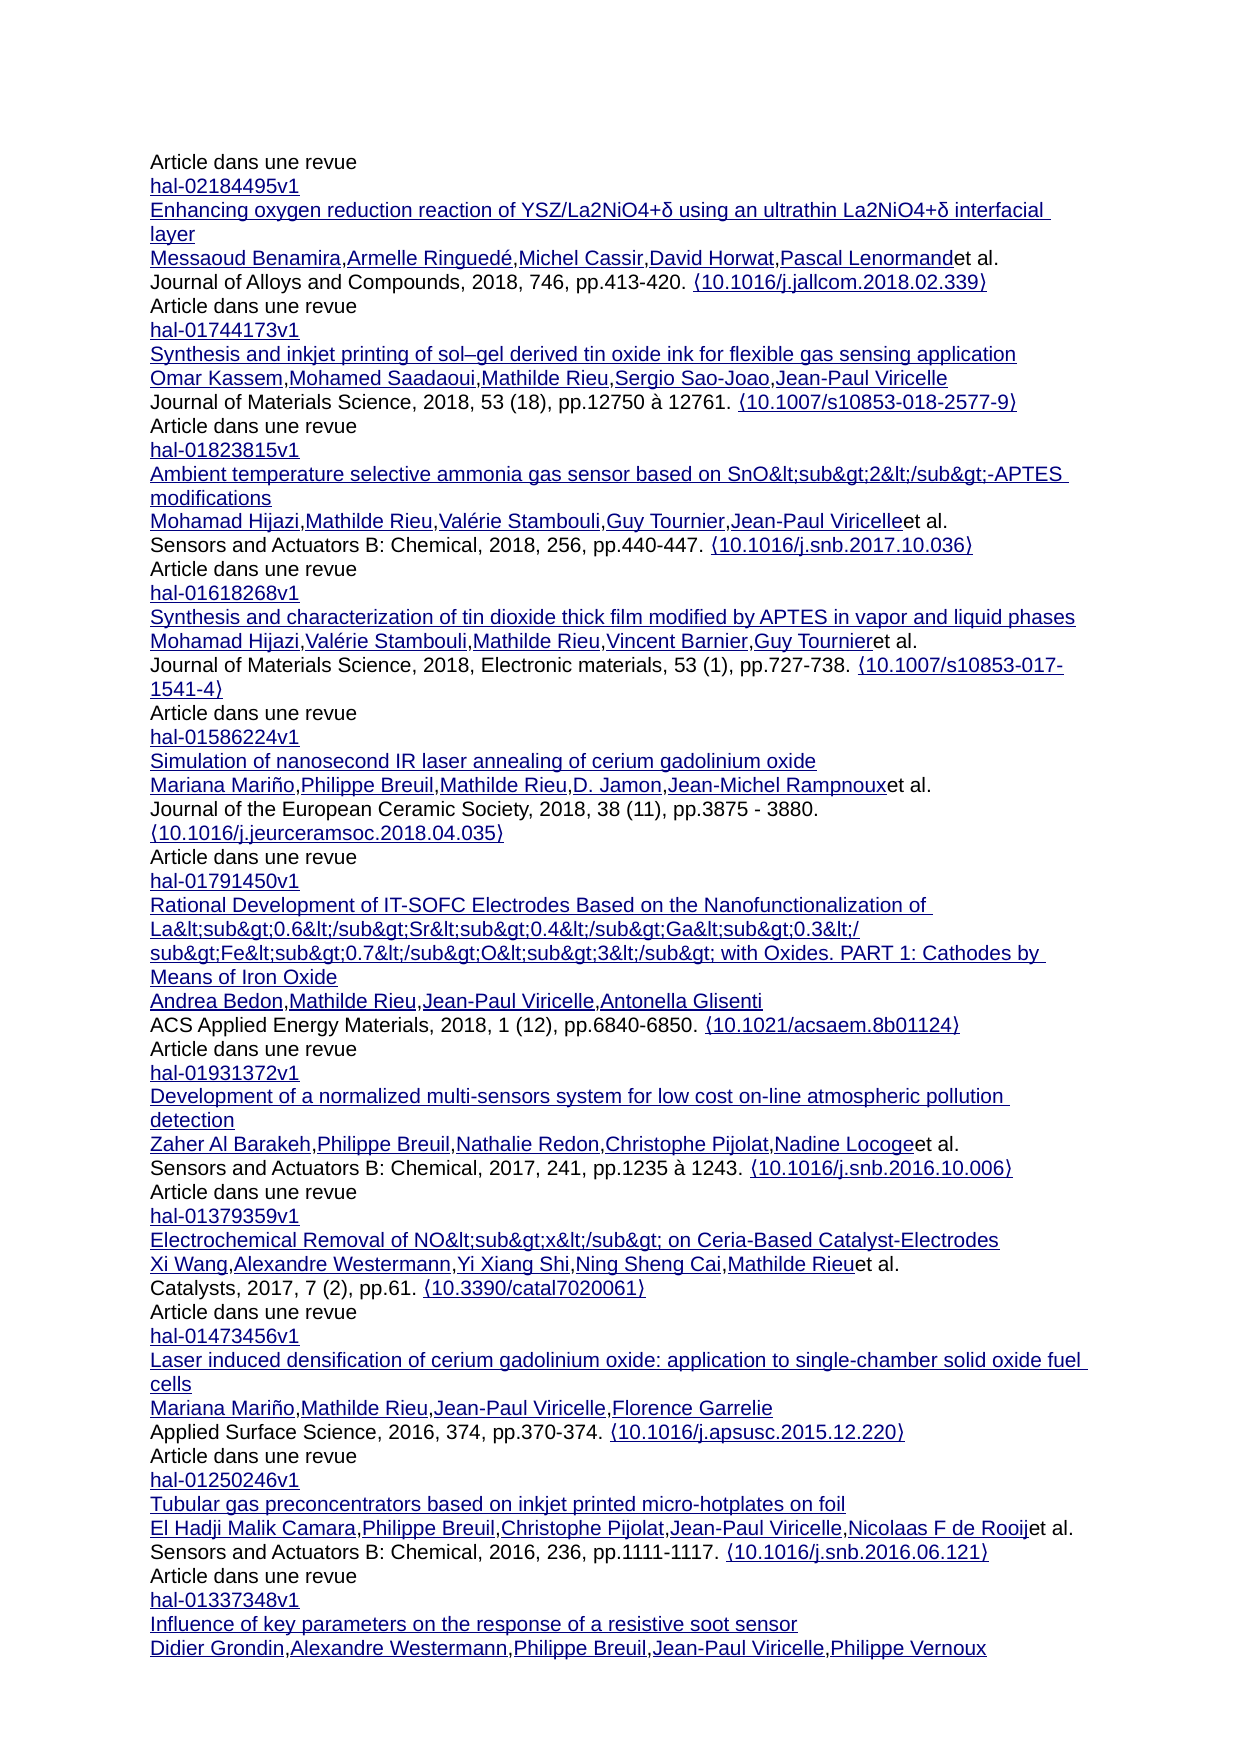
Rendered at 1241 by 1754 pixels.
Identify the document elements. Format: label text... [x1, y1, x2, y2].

table_cell Simulation of nanosecond IR laser annealing of cerium gadolinium oxide Mariana Mariño,Philippe Breuil,Mathilde Rieu,D. Jamon,Jean-Michel Rampnouxet al. Journal of the European Ceramic Society, 2018, 38 (11), pp.3875 - 3880. ⟨10.1016/j.jeurceramsoc.2018.04.035⟩ Article dans une revue hal-01791450v1 [150, 749, 1090, 893]
table_cell Article dans une revue hal-02184495v1 [150, 150, 1090, 198]
table_cell Influence of key parameters on the response of a resistive soot sensor Didier Grondin,Alexandre Westermann,Philippe Breuil,Jean-Paul Viricelle,Philippe Vernoux [150, 1611, 1090, 1659]
table_cell Enhancing oxygen reduction reaction of YSZ/La2NiO4+δ using an ultrathin La2NiO4+δ interfacial layer Messaoud Benamira,Armelle Ringuedé,Michel Cassir,David Horwat,Pascal Lenormandet al. Journal of Alloys and Compounds, 2018, 746, pp.413-420. ⟨10.1016/j.jallcom.2018.02.339⟩ Article dans une revue hal-01744173v1 [150, 198, 1090, 342]
table_cell Electrochemical Removal of NO&lt;sub&gt;x&lt;/sub&gt; on Ceria-Based Catalyst-Electrodes Xi Wang,Alexandre Westermann,Yi Xiang Shi,Ning Sheng Cai,Mathilde Rieuet al. Catalysts, 2017, 7 (2), pp.61. ⟨10.3390/catal7020061⟩ Article dans une revue hal-01473456v1 [150, 1228, 1090, 1348]
table_cell Synthesis and inkjet printing of sol–gel derived tin oxide ink for flexible gas sensing application Omar Kassem,Mohamed Saadaoui,Mathilde Rieu,Sergio Sao-Joao,Jean-Paul Viricelle Journal of Materials Science, 2018, 53 (18), pp.12750 à 12761. ⟨10.1007/s10853-018-2577-9⟩ Article dans une revue hal-01823815v1 [150, 342, 1090, 461]
table_cell Rational Development of IT-SOFC Electrodes Based on the Nanofunctionalization of La&lt;sub&gt;0.6&lt;/sub&gt;Sr&lt;sub&gt;0.4&lt;/sub&gt;Ga&lt;sub&gt;0.3&lt;/sub&gt;Fe&lt;sub&gt;0.7&lt;/sub&gt;O&lt;sub&gt;3&lt;/sub&gt; with Oxides. PART 1: Cathodes by Means of Iron Oxide Andrea Bedon,Mathilde Rieu,Jean-Paul Viricelle,Antonella Glisenti ACS Applied Energy Materials, 2018, 1 (12), pp.6840-6850. ⟨10.1021/acsaem.8b01124⟩ Article dans une revue hal-01931372v1 [150, 893, 1090, 1084]
table_cell Tubular gas preconcentrators based on inkjet printed micro-hotplates on foil El Hadji Malik Camara,Philippe Breuil,Christophe Pijolat,Jean-Paul Viricelle,Nicolaas F de Rooijet al. Sensors and Actuators B: Chemical, 2016, 236, pp.1111-1117. ⟨10.1016/j.snb.2016.06.121⟩ Article dans une revue hal-01337348v1 [150, 1492, 1090, 1611]
table_cell Laser induced densification of cerium gadolinium oxide: application to single-chamber solid oxide fuel cells Mariana Mariño,Mathilde Rieu,Jean-Paul Viricelle,Florence Garrelie Applied Surface Science, 2016, 374, pp.370-374. ⟨10.1016/j.apsusc.2015.12.220⟩ Article dans une revue hal-01250246v1 [150, 1348, 1090, 1492]
table_cell Development of a normalized multi-sensors system for low cost on-line atmospheric pollution detection Zaher Al Barakeh,Philippe Breuil,Nathalie Redon,Christophe Pijolat,Nadine Locogeet al. Sensors and Actuators B: Chemical, 2017, 241, pp.1235 à 1243. ⟨10.1016/j.snb.2016.10.006⟩ Article dans une revue hal-01379359v1 [150, 1084, 1090, 1228]
table_cell Ambient temperature selective ammonia gas sensor based on SnO&lt;sub&gt;2&lt;/sub&gt;-APTES modifications Mohamad Hijazi,Mathilde Rieu,Valérie Stambouli,Guy Tournier,Jean-Paul Viricelleet al. Sensors and Actuators B: Chemical, 2018, 256, pp.440-447. ⟨10.1016/j.snb.2017.10.036⟩ Article dans une revue hal-01618268v1 [150, 461, 1090, 605]
table_cell Synthesis and characterization of tin dioxide thick film modified by APTES in vapor and liquid phases Mohamad Hijazi,Valérie Stambouli,Mathilde Rieu,Vincent Barnier,Guy Tournieret al. Journal of Materials Science, 2018, Electronic materials, 53 (1), pp.727-738. ⟨10.1007/s10853-017-1541-4⟩ Article dans une revue hal-01586224v1 [150, 605, 1090, 749]
